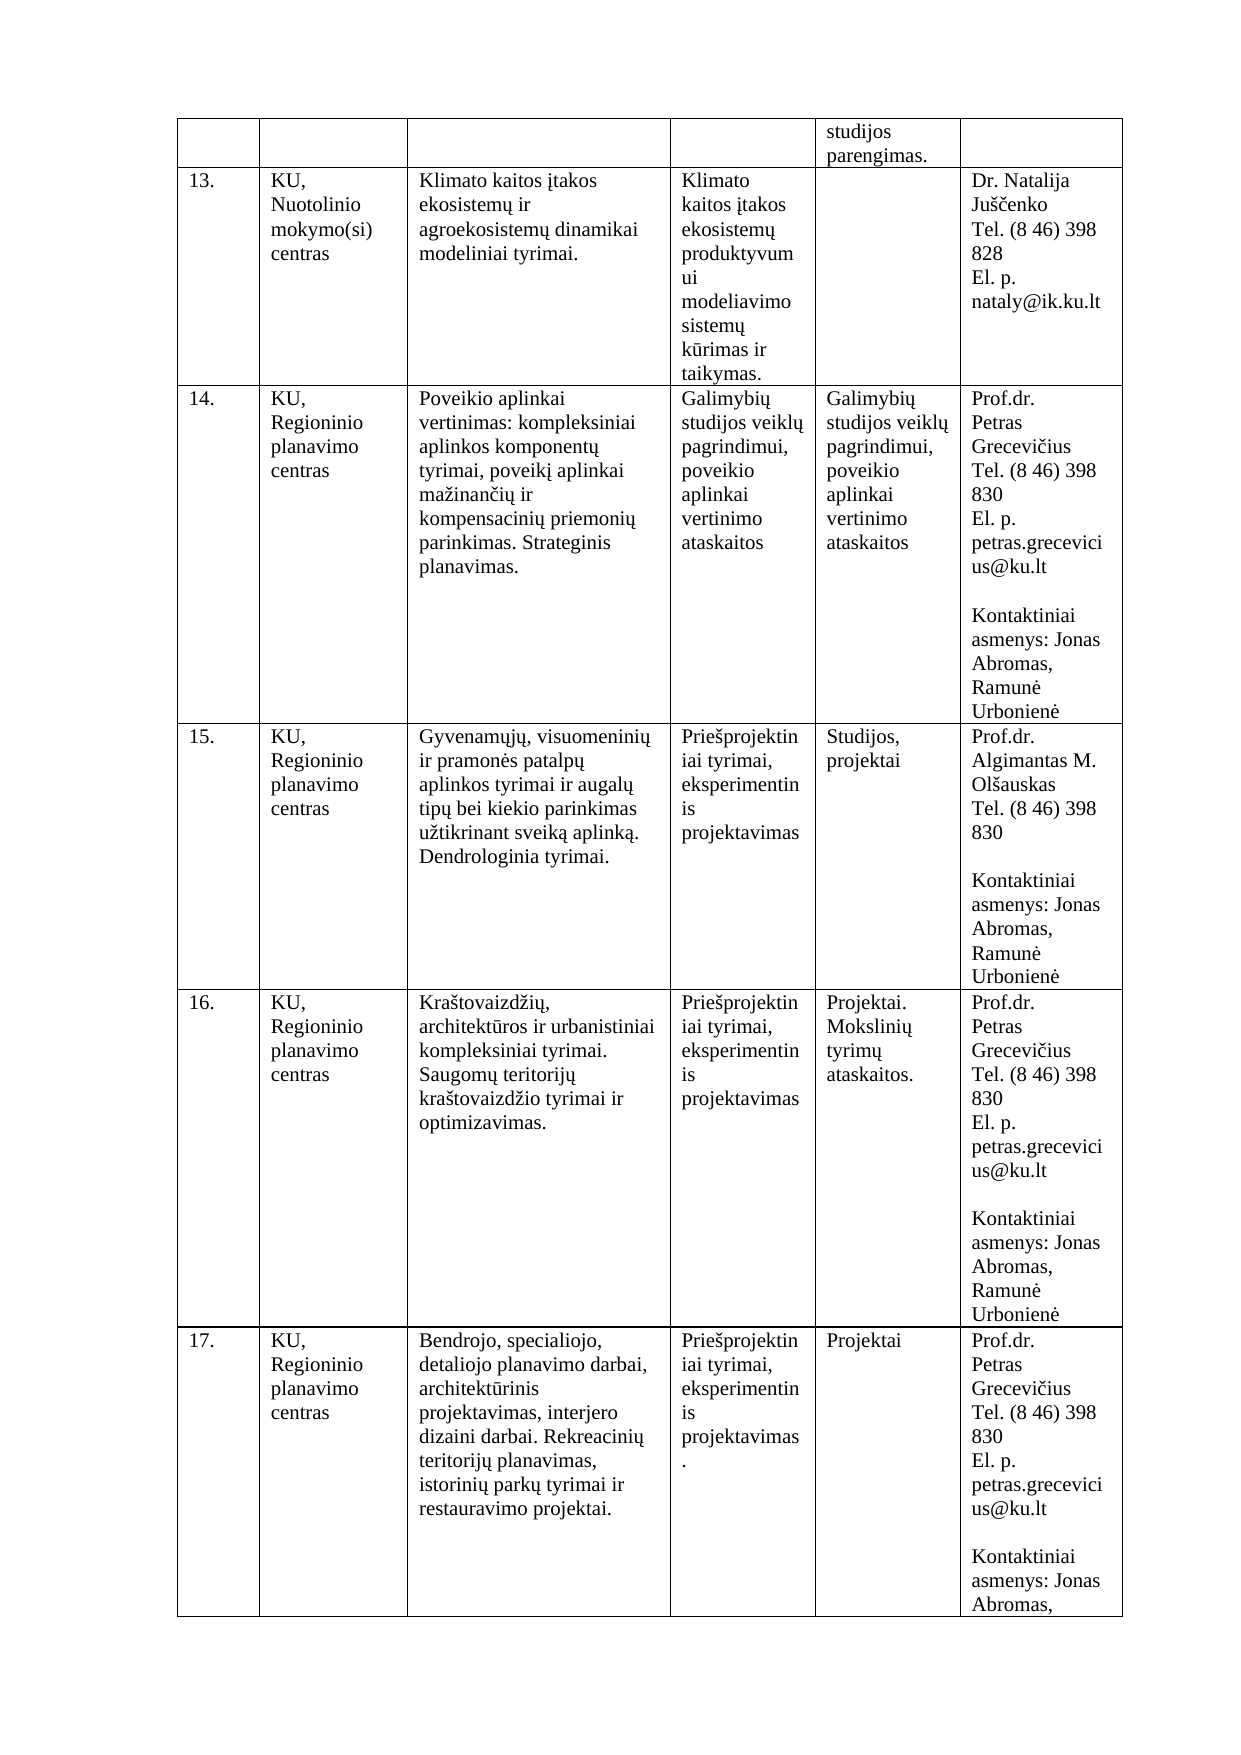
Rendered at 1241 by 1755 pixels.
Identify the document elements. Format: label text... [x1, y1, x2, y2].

table_cell Klimato kaitos įtakos ekosistemų produktyvumui modeliavimo sistemų kūrimas ir taikymas. [671, 168, 815, 385]
table_cell 16. [178, 990, 259, 1326]
table_cell 14. [178, 386, 259, 723]
table_cell Galimybių studijos veiklų pagrindimui, poveikio aplinkai vertinimo ataskaitos [816, 386, 960, 723]
table_cell [178, 119, 259, 167]
table_cell Projektai. Mokslinių tyrimų ataskaitos. [816, 990, 960, 1326]
table_cell Priešprojektiniai tyrimai, eksperimentinis projektavimas [671, 724, 815, 988]
table_cell Studijos, projektai [816, 724, 960, 988]
table_cell Prof.dr. Algimantas M. Olšauskas Tel. (8 46) 398 830 Kontaktiniai asmenys: Jonas Abromas, Ramunė Urbonienė [961, 724, 1122, 988]
table_cell Galimybių studijos veiklų pagrindimui, poveikio aplinkai vertinimo ataskaitos [671, 386, 815, 723]
table_cell Priešprojektiniai tyrimai, eksperimentinis projektavimas [671, 990, 815, 1326]
table_cell Prof.dr. Petras Grecevičius Tel. (8 46) 398 830 El. p. petras.grecevicius@ku.lt Kontaktiniai asmenys: Jonas Abromas, Ramunė Urbonienė [961, 990, 1122, 1326]
table_cell studijos parengimas. [816, 119, 960, 167]
table_cell [408, 119, 670, 167]
table_cell 17. [178, 1328, 259, 1616]
table_cell KU, Regioninio planavimo centras [260, 990, 407, 1326]
table_cell Prof.dr. Petras Grecevičius Tel. (8 46) 398 830 El. p. petras.grecevicius@ku.lt Kontaktiniai asmenys: Jonas Abromas, [961, 1328, 1122, 1616]
table_cell [816, 168, 960, 385]
table_cell Bendrojo, specialiojo, detaliojo planavimo darbai, architektūrinis projektavimas, interjero dizaini darbai. Rekreacinių teritorijų planavimas, istorinių parkų tyrimai ir restauravimo projektai. [408, 1328, 670, 1616]
table_cell Priešprojektiniai tyrimai, eksperimentinis projektavimas. [671, 1328, 815, 1616]
table_cell 15. [178, 724, 259, 988]
table_cell [671, 119, 815, 167]
table_cell [961, 119, 1122, 167]
table_cell Poveikio aplinkai vertinimas: kompleksiniai aplinkos komponentų tyrimai, poveikį aplinkai mažinančių ir kompensacinių priemonių parinkimas. Strateginis planavimas. [408, 386, 670, 723]
table_cell KU, Nuotolinio mokymo(si) centras [260, 168, 407, 385]
table_cell 13. [178, 168, 259, 385]
table_cell Klimato kaitos įtakos ekosistemų ir agroekosistemų dinamikai modeliniai tyrimai. [408, 168, 670, 385]
table_cell Kraštovaizdžių, architektūros ir urbanistiniai kompleksiniai tyrimai. Saugomų teritorijų kraštovaizdžio tyrimai ir optimizavimas. [408, 990, 670, 1326]
table_cell KU, Regioninio planavimo centras [260, 386, 407, 723]
table_cell Prof.dr. Petras Grecevičius Tel. (8 46) 398 830 El. p. petras.grecevicius@ku.lt Kontaktiniai asmenys: Jonas Abromas, Ramunė Urbonienė [961, 386, 1122, 723]
table_cell Gyvenamųjų, visuomeninių ir pramonės patalpų aplinkos tyrimai ir augalų tipų bei kiekio parinkimas užtikrinant sveiką aplinką. Dendrologinia tyrimai. [408, 724, 670, 988]
table_cell Projektai [816, 1328, 960, 1616]
table_cell Dr. Natalija Juščenko Tel. (8 46) 398 828 El. p. nataly@ik.ku.lt [961, 168, 1122, 385]
table_cell [260, 119, 407, 167]
table_cell KU, Regioninio planavimo centras [260, 724, 407, 988]
table_cell KU, Regioninio planavimo centras [260, 1328, 407, 1616]
